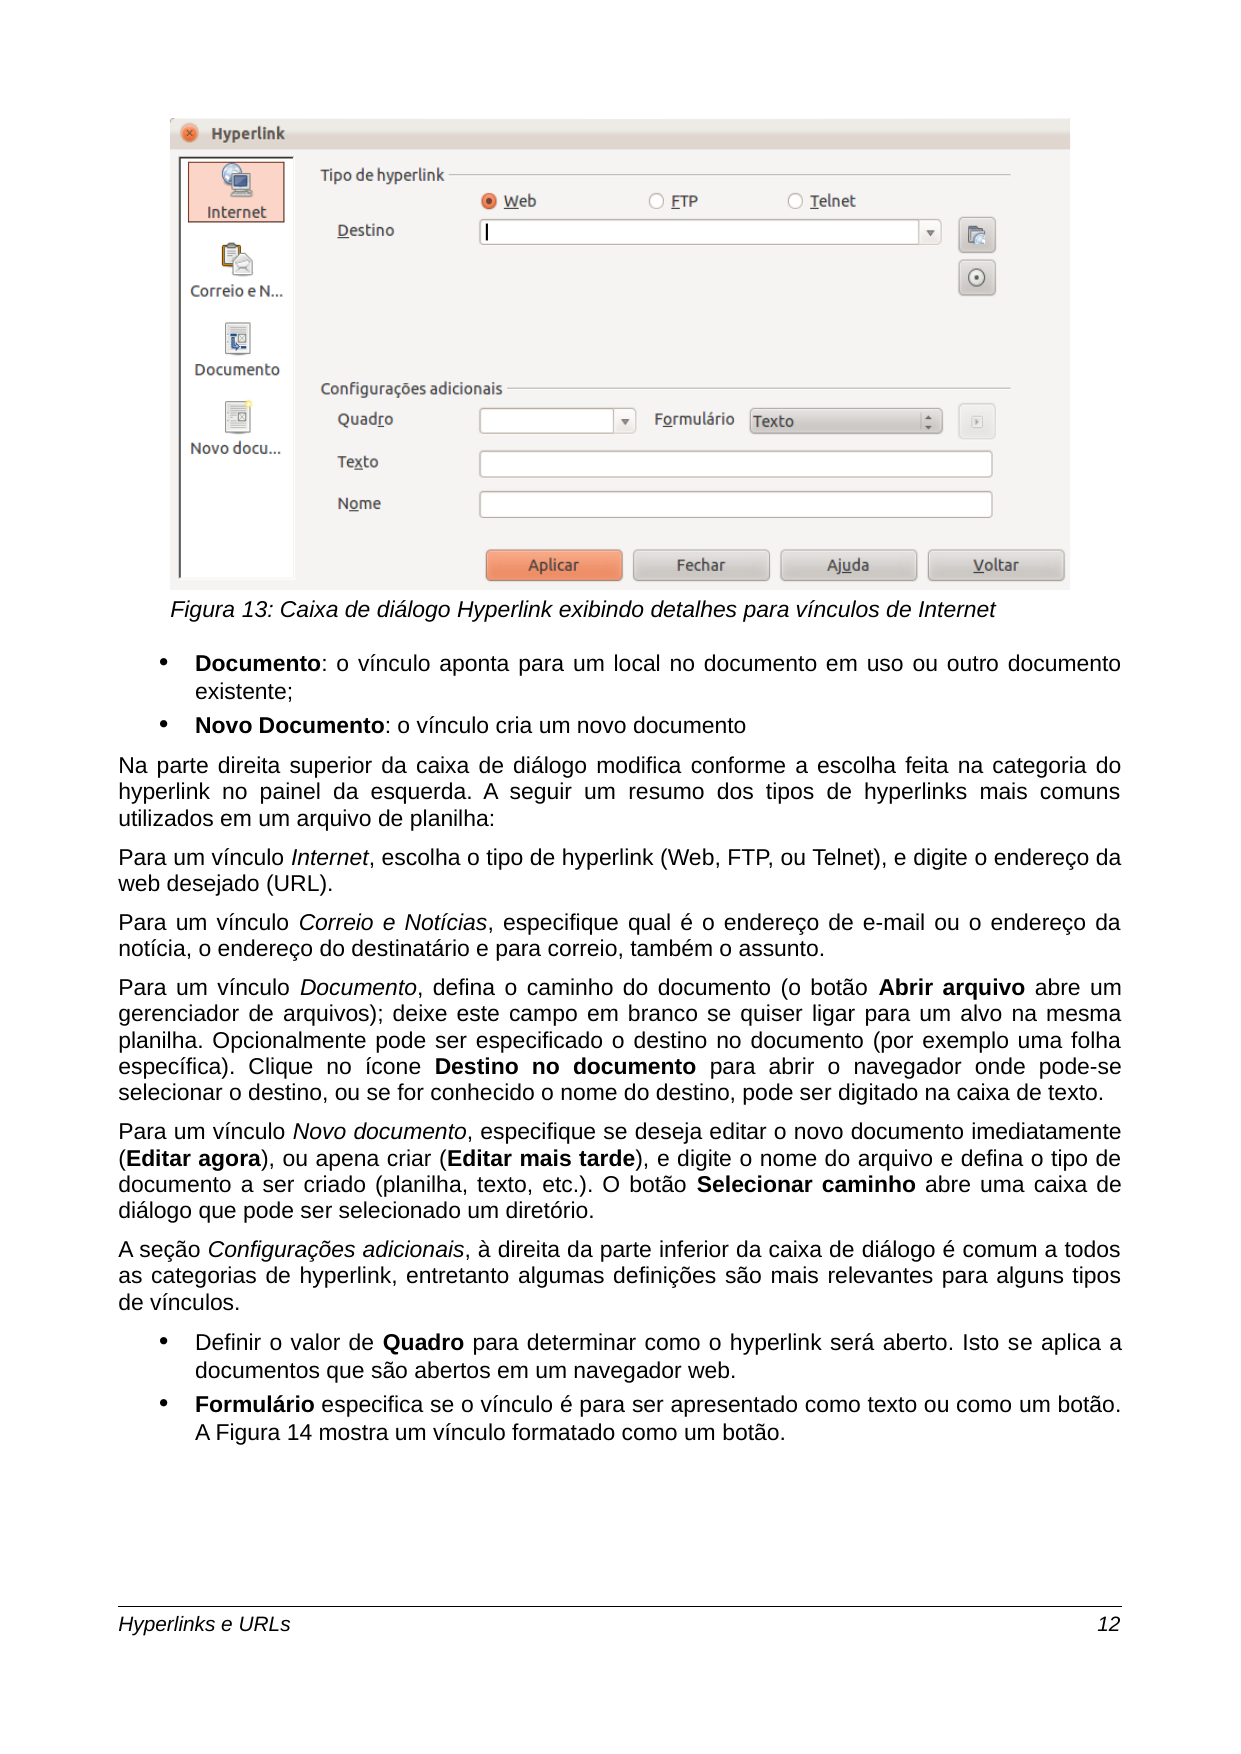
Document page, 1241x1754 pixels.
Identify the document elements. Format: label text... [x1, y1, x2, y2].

list Formulário especifica se o vínculo é para ser apresentado como texto ou como um botão. A Figura 14 mostra um vínculo formatado como um botão. [156, 1389, 1122, 1445]
text Para um vínculo Novo documento, especifique se deseja editar o novo documento imediatamente (Editar agora), ou apena criar (Editar mais tarde), e digite o nome do arquivo e defina o tipo de documento a ser criado (planilha, texto, etc.). O botão Selecionar caminho abre uma caixa de diálogo que pode ser selecionado um diretório. [118, 1118, 1122, 1223]
list Novo Documento: o vínculo cria um novo documento [156, 710, 1122, 739]
picture [170, 118, 1071, 590]
text Figura 13: Caixa de diálogo Hyperlink exibindo detalhes para vínculos de Internet [170, 596, 1070, 622]
text Para um vínculo Correio e Notícias, especifique qual é o endereço de e-mail ou o endereço da notícia, o endereço do destinatário e para correio, também o assunto. [118, 909, 1122, 961]
list Documento: o vínculo aponta para um local no documento em uso ou outro documento existente; [156, 648, 1122, 704]
text Na parte direita superior da caixa de diálogo modifica conforme a escolha feita na categoria do hyperlink no painel da esquerda. A seguir um resumo dos tipos de hyperlinks mais comuns utilizados em um arquivo de planilha: [118, 752, 1122, 831]
text Para um vínculo Internet, escolha o tipo de hyperlink (Web, FTP, ou Telnet), e digite o endereço da web desejado (URL). [118, 843, 1122, 896]
text A seção Configurações adicionais, à direita da parte inferior da caixa de diálogo é comum a todos as categorias de hyperlink, entretanto algumas definições são mais relevantes para alguns tipos de vínculos. [118, 1236, 1122, 1315]
text Para um vínculo Documento, defina o caminho do documento (o botão Abrir arquivo abre um gerenciador de arquivos); deixe este campo em branco se quiser ligar para um alvo na mesma planilha. Opcionalmente pode ser especificado o destino no documento (por exemplo uma folha específica). Clique no ícone Destino no documento para abrir o navegador onde pode-se selecionar o destino, ou se for conhecido o nome do destino, pode ser digitado na caixa de texto. [118, 974, 1122, 1106]
list Definir o valor de Quadro para determinar como o hyperlink será aberto. Isto se aplica a documentos que são abertos em um navegador web. [156, 1328, 1122, 1383]
